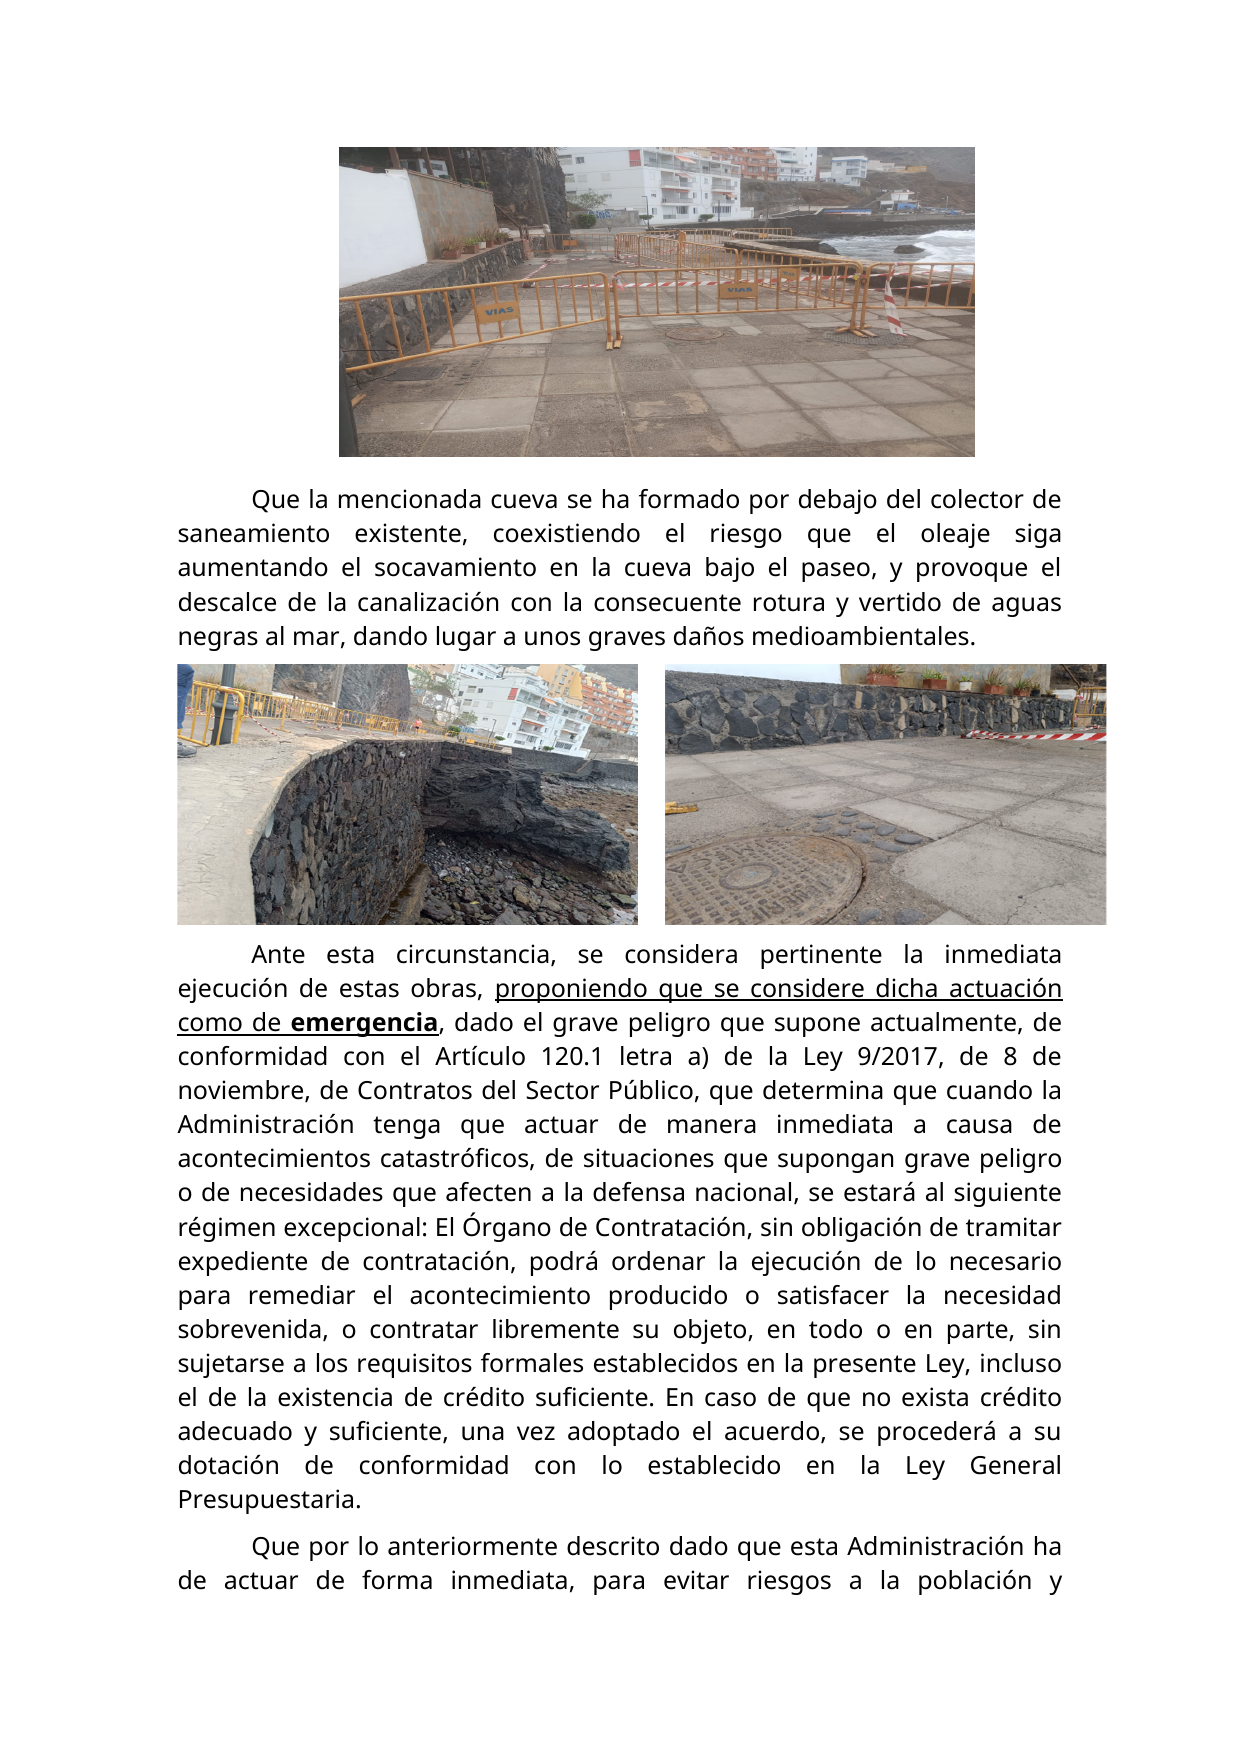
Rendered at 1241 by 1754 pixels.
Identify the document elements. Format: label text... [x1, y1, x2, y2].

text Ante esta circunstancia, se considera pertinente la inmediata ejecución de estas obras, proponiendo que se considere dicha actuación como de emergencia, dado el grave peligro que supone actualmente, de conformidad con el Artículo 120.1 letra a) de la Ley 9/2017, de 8 de noviembre, de Contratos del Sector Público, que determina que cuando la Administración tenga que actuar de manera inmediata a causa de acontecimientos catastróficos, de situaciones que supongan grave peligro o de necesidades que afecten a la defensa nacional, se estará al siguiente régimen excepcional: El Órgano de Contratación, sin obligación de tramitar expediente de contratación, podrá ordenar la ejecución de lo necesario para remediar el acontecimiento producido o satisfacer la necesidad sobrevenida, o contratar libremente su objeto, en todo o en parte, sin sujetarse a los requisitos formales establecidos en la presente Ley, incluso el de la existencia de crédito suficiente. En caso de que no exista crédito adecuado y suficiente, una vez adoptado el acuerdo, se procederá a su dotación de conformidad con lo establecido en la Ley General Presupuestaria. [177, 937, 1063, 1516]
text Que la mencionada cueva se ha formado por debajo del colector de saneamiento existente, coexistiendo el riesgo que el oleaje siga aumentando el socavamiento en la cueva bajo el paseo, y provoque el descalce de la canalización con la consecuente rotura y vertido de aguas negras al mar, dando lugar a unos graves daños medioambientales. [177, 482, 1063, 652]
text Que por lo anteriormente descrito dado que esta Administración ha de actuar de forma inmediata, para evitar riesgos a la población y [177, 1528, 1063, 1596]
